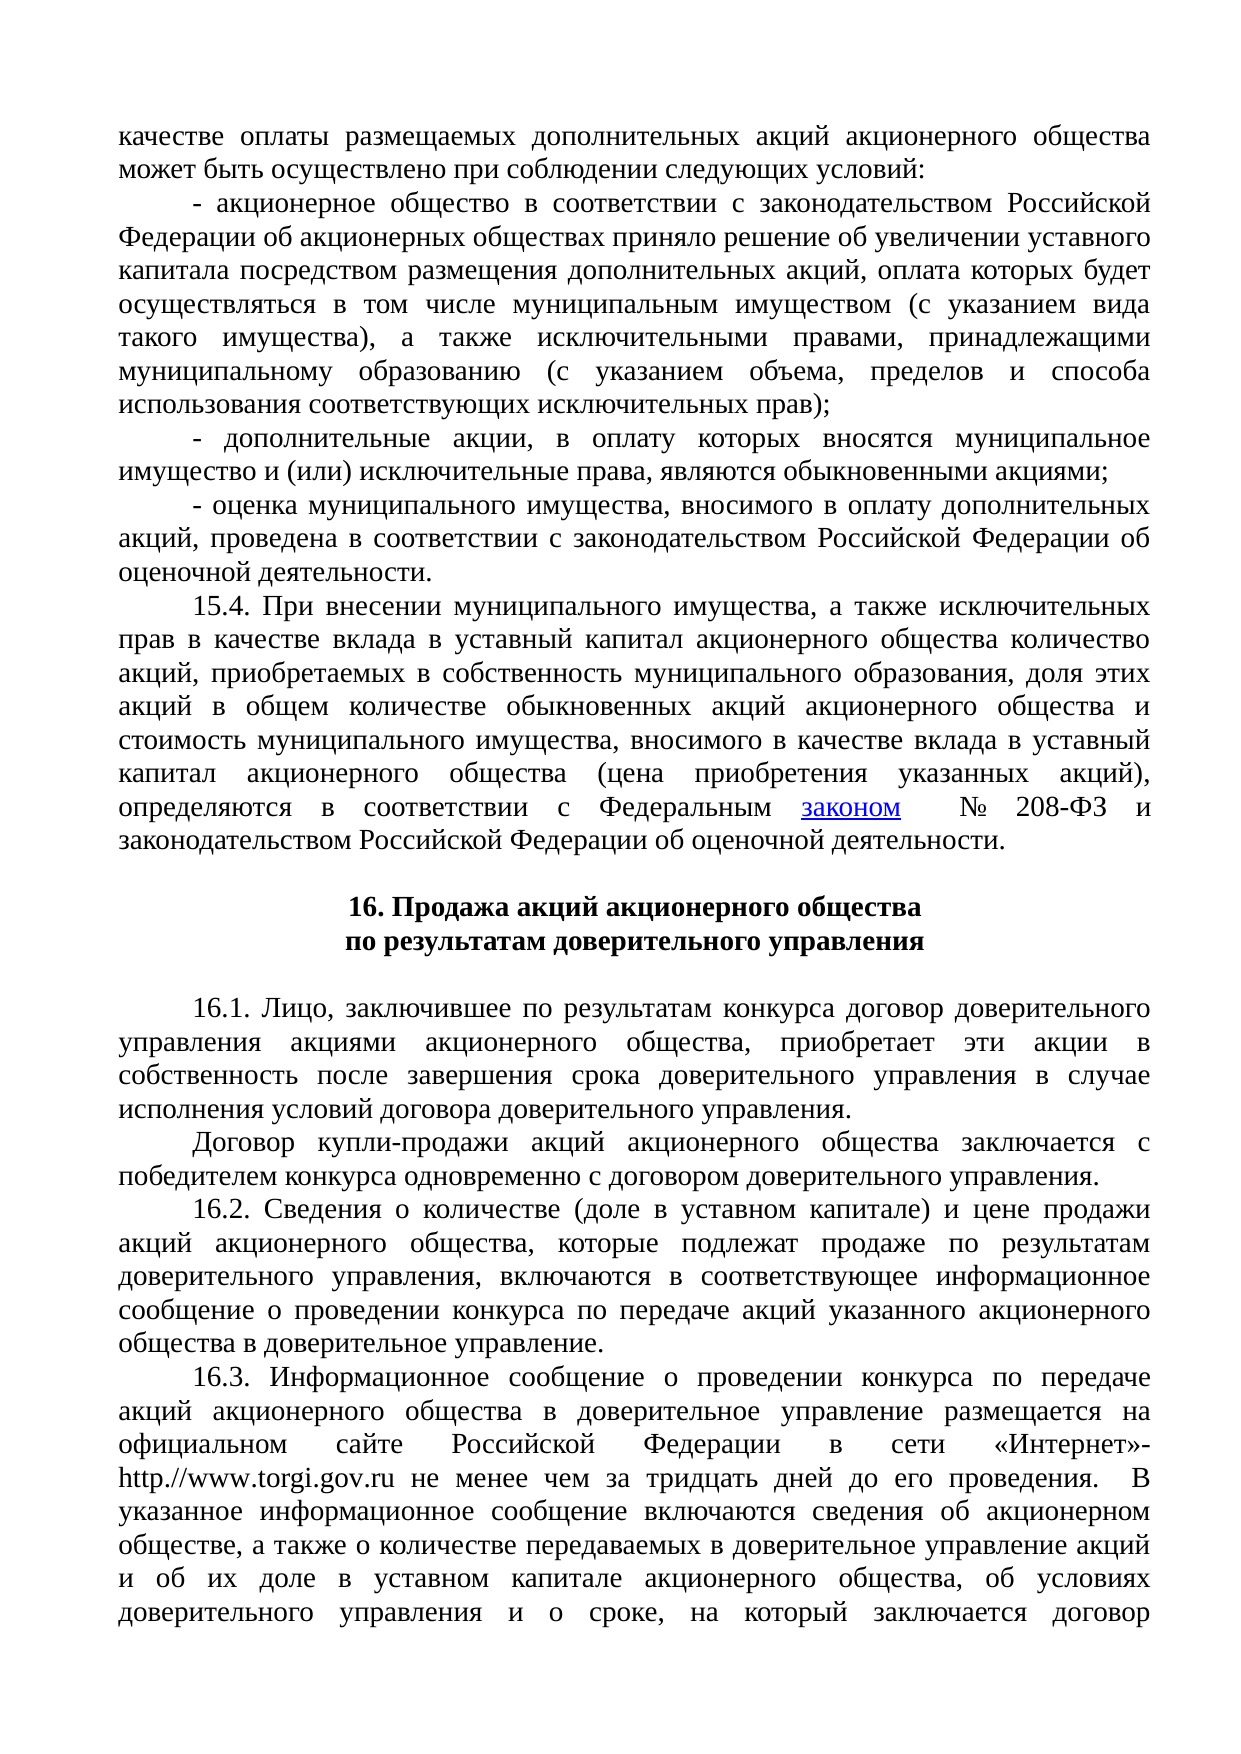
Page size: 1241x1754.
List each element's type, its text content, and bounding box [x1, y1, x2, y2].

text по результатам доверительного управления [118, 923, 1152, 957]
text 16. Продажа акций акционерного общества [118, 889, 1152, 923]
text - акционерное общество в соответствии с законодательством Российской Федерации об акционерных обществах приняло решение об увеличении уставного капитала посредством размещения дополнительных акций, оплата которых будет осуществляться в том числе муниципальным имуществом (с указанием вида такого имущества), а также исключительными правами, принадлежащими муниципальному образованию (с указанием объема, пределов и способа использования соответствующих исключительных прав); [118, 185, 1152, 420]
text 16.2. Сведения о количестве (доле в уставном капитале) и цене продажи акций акционерного общества, которые подлежат продаже по результатам доверительного управления, включаются в соответствующее информационное сообщение о проведении конкурса по передаче акций указанного акционерного общества в доверительное управление. [118, 1191, 1152, 1359]
text 16.3. Информационное сообщение о проведении конкурса по передаче акций акционерного общества в доверительное управление размещается на официальном сайте Российской Федерации в сети «Интернет»- http.//www.torgi.gov.ru не менее чем за тридцать дней до его проведения. В указанное информационное сообщение включаются сведения об акционерном обществе, а также о количестве передаваемых в доверительное управление акций и об их доле в уставном капитале акционерного общества, об условиях доверительного управления и о сроке, на который заключается договор [118, 1359, 1152, 1627]
text Договор купли-продажи акций акционерного общества заключается с победителем конкурса одновременно с договором доверительного управления. [118, 1124, 1152, 1191]
text - оценка муниципального имущества, вносимого в оплату дополнительных акций, проведена в соответствии с законодательством Российской Федерации об оценочной деятельности. [118, 487, 1152, 588]
text 15.4. При внесении муниципального имущества, а также исключительных прав в качестве вклада в уставный капитал акционерного общества количество акций, приобретаемых в собственность муниципального образования, доля этих акций в общем количестве обыкновенных акций акционерного общества и стоимость муниципального имущества, вносимого в качестве вклада в уставный капитал акционерного общества (цена приобретения указанных акций), определяются в соответствии с Федеральным законом № 208-ФЗ и законодательством Российской Федерации об оценочной деятельности. [118, 588, 1152, 856]
text 16.1. Лицо, заключившее по результатам конкурса договор доверительного управления акциями акционерного общества, приобретает эти акции в собственность после завершения срока доверительного управления в случае исполнения условий договора доверительного управления. [118, 990, 1152, 1124]
text качестве оплаты размещаемых дополнительных акций акционерного общества может быть осуществлено при соблюдении следующих условий: [118, 118, 1152, 185]
text - дополнительные акции, в оплату которых вносятся муниципальное имущество и (или) исключительные права, являются обыкновенными акциями; [118, 420, 1152, 487]
